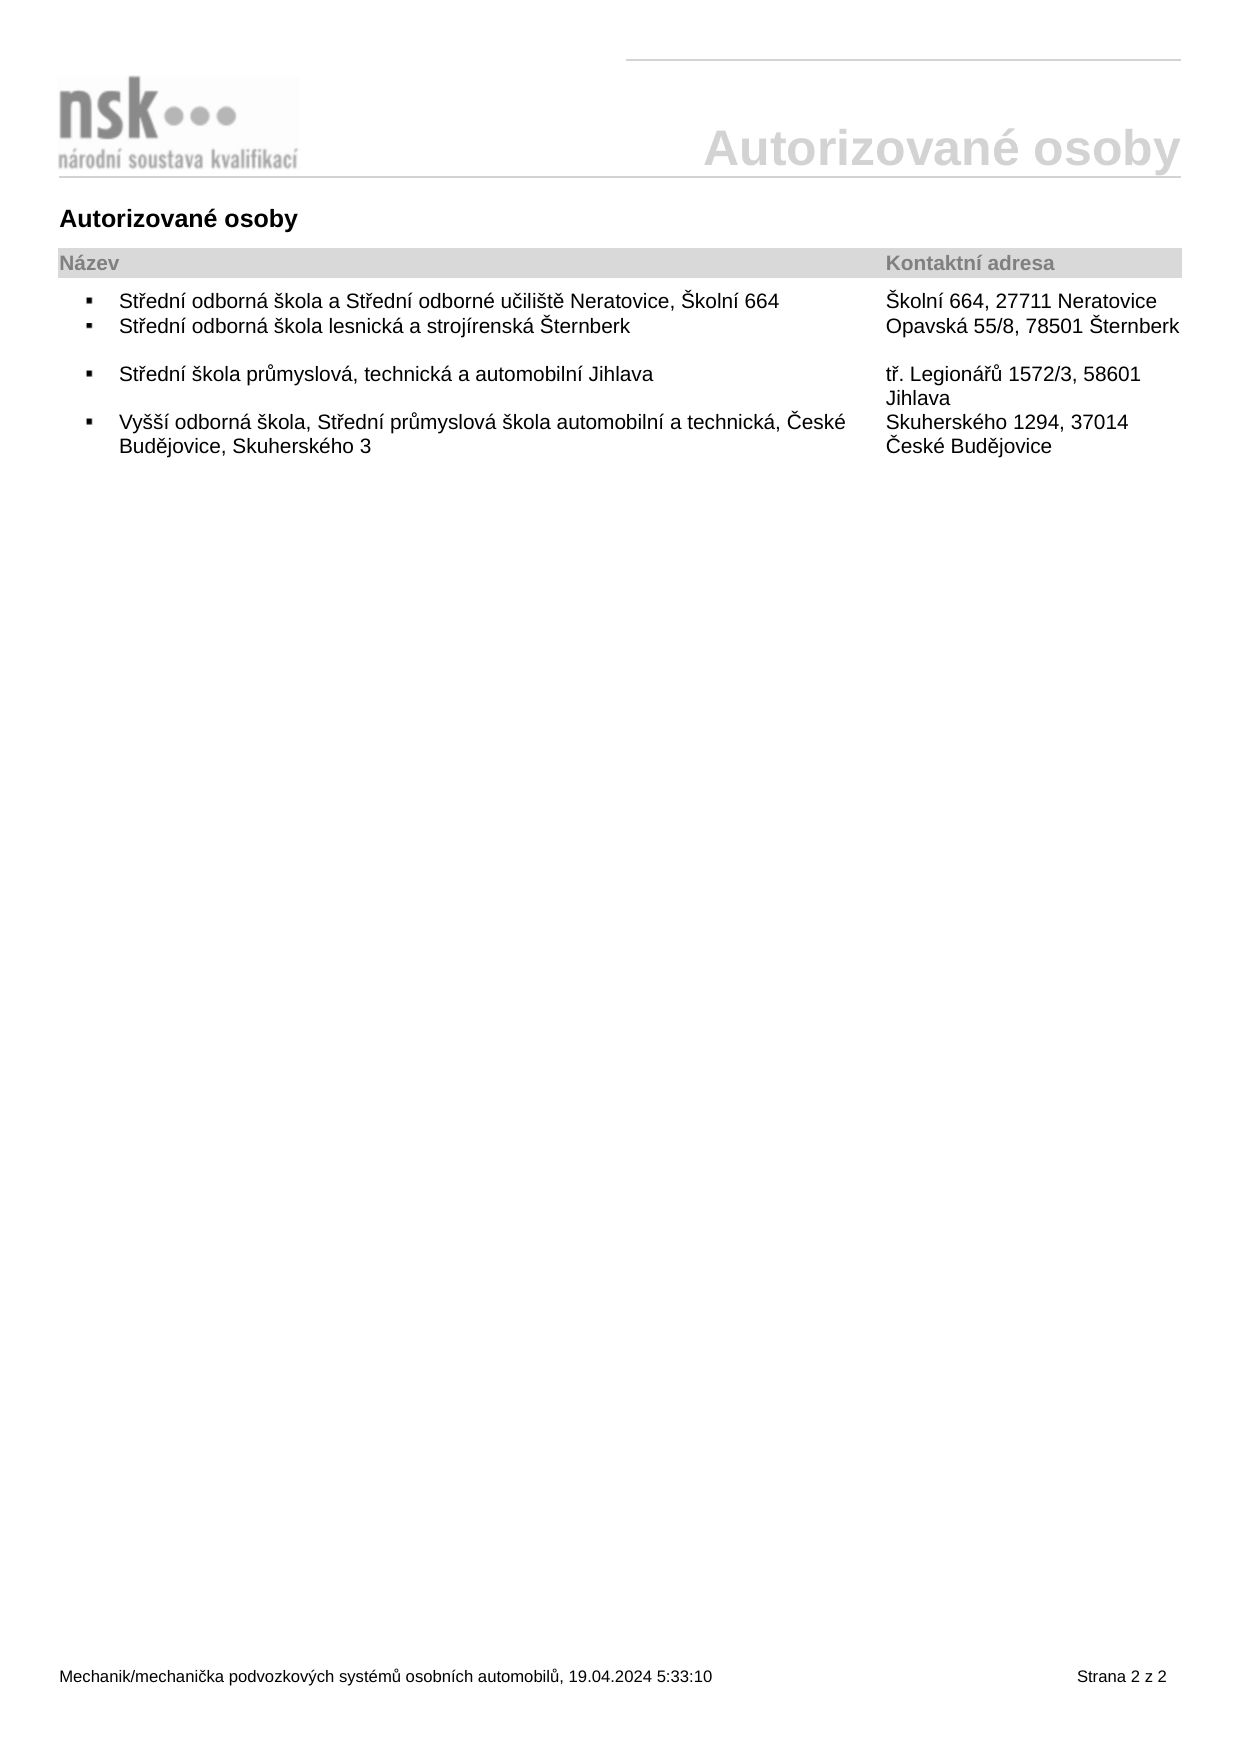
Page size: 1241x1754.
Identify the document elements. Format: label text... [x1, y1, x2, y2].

table_cell [618, 338, 626, 362]
table_cell [119, 386, 481, 410]
table_cell [119, 1358, 481, 1658]
table_cell Autorizované osoby [59, 200, 1181, 236]
table_cell [626, 386, 860, 410]
table_cell [119, 458, 481, 758]
table_cell Strana 2 z 2 [860, 1658, 1167, 1694]
table_cell [886, 1058, 1167, 1358]
table_cell [119, 236, 481, 248]
table_cell [626, 758, 860, 1058]
table_cell [59, 194, 119, 200]
table_cell [59, 434, 119, 458]
table_cell [59, 278, 119, 288]
table_cell [619, 59, 626, 170]
table_cell [860, 236, 886, 248]
table_cell [618, 1058, 626, 1358]
table_cell tř. Legionářů 1572/3, 58601 Jihlava [886, 362, 1181, 410]
table_cell [59, 171, 119, 176]
table_cell [860, 1058, 886, 1358]
table_cell [626, 278, 860, 289]
table_cell [1167, 458, 1181, 758]
table_cell [618, 236, 626, 248]
table_cell [481, 386, 617, 410]
table_cell [886, 758, 1167, 1058]
table_cell [626, 338, 860, 362]
table_cell [860, 194, 886, 200]
table_cell [886, 278, 1167, 289]
table_cell [481, 758, 617, 1058]
table_cell [59, 1358, 119, 1658]
table_cell [59, 236, 119, 248]
table_cell [119, 758, 481, 1058]
table_cell Název [60, 250, 885, 277]
picture [59, 410, 119, 434]
table_cell [119, 1058, 481, 1358]
table_cell [618, 170, 626, 176]
table_cell [1167, 236, 1181, 248]
table_cell [1167, 758, 1181, 1058]
table_cell [626, 194, 860, 200]
table_cell [626, 458, 860, 758]
table_cell [481, 1358, 617, 1658]
picture [59, 314, 119, 337]
table_cell [886, 194, 1167, 200]
table_cell [119, 194, 481, 200]
table_cell [1167, 1058, 1181, 1358]
table_cell [1167, 194, 1181, 200]
table_cell [886, 236, 1167, 248]
table_cell [59, 458, 119, 758]
table_cell [59, 758, 119, 1058]
table_cell [481, 338, 617, 362]
table_cell [59, 386, 119, 410]
table_cell [860, 458, 886, 758]
table_cell [119, 338, 481, 362]
table_cell Autorizované osoby [626, 61, 1181, 176]
table_cell [481, 458, 617, 758]
picture [59, 362, 119, 386]
table_cell [626, 1358, 860, 1658]
table_cell Opavská 55/8, 78501 Šternberk [886, 314, 1181, 362]
table_cell [481, 278, 617, 289]
table_cell [59, 178, 1181, 194]
table_cell Střední odborná škola lesnická a strojírenská Šternberk [119, 314, 886, 338]
table_cell [860, 278, 886, 289]
picture [59, 288, 119, 313]
table_cell [626, 1058, 860, 1358]
table_cell [860, 338, 886, 362]
table_cell [481, 171, 617, 176]
table_cell [618, 386, 626, 410]
table_cell [618, 278, 626, 289]
table_cell [618, 1358, 626, 1658]
table_cell [860, 758, 886, 1058]
table_cell [618, 758, 626, 1058]
table_cell [886, 458, 1167, 758]
table_cell [1167, 1358, 1181, 1658]
table_cell [119, 278, 481, 289]
table_cell [119, 171, 481, 176]
table_cell Mechanik/mechanička podvozkových systémů osobních automobilů, 19.04.2024 5:33:10 [59, 1658, 860, 1694]
table_cell [59, 1058, 119, 1358]
table_cell [481, 236, 617, 248]
table_cell Kontaktní adresa [886, 250, 1180, 277]
table_cell [626, 236, 860, 248]
table_cell Střední škola průmyslová, technická a automobilní Jihlava [119, 362, 886, 386]
table_cell Vyšší odborná škola, Střední průmyslová škola automobilní a technická, České Budějovice, Skuherského 3 [119, 410, 886, 458]
table_cell Skuherského 1294, 37014 České Budějovice [886, 410, 1181, 458]
table_cell [618, 458, 626, 758]
table_cell [886, 1358, 1167, 1658]
table_cell [481, 194, 617, 200]
table_cell [1167, 278, 1181, 289]
table_cell [59, 338, 119, 362]
table_cell Školní 664, 27711 Neratovice [886, 289, 1181, 314]
table_cell [860, 1358, 886, 1658]
picture [57, 59, 619, 171]
table_cell [481, 1058, 617, 1358]
table_cell [860, 386, 886, 410]
table_cell [618, 194, 626, 200]
table_cell Střední odborná škola a Střední odborné učiliště Neratovice, Školní 664 [119, 289, 886, 314]
table_cell [1167, 1658, 1181, 1694]
